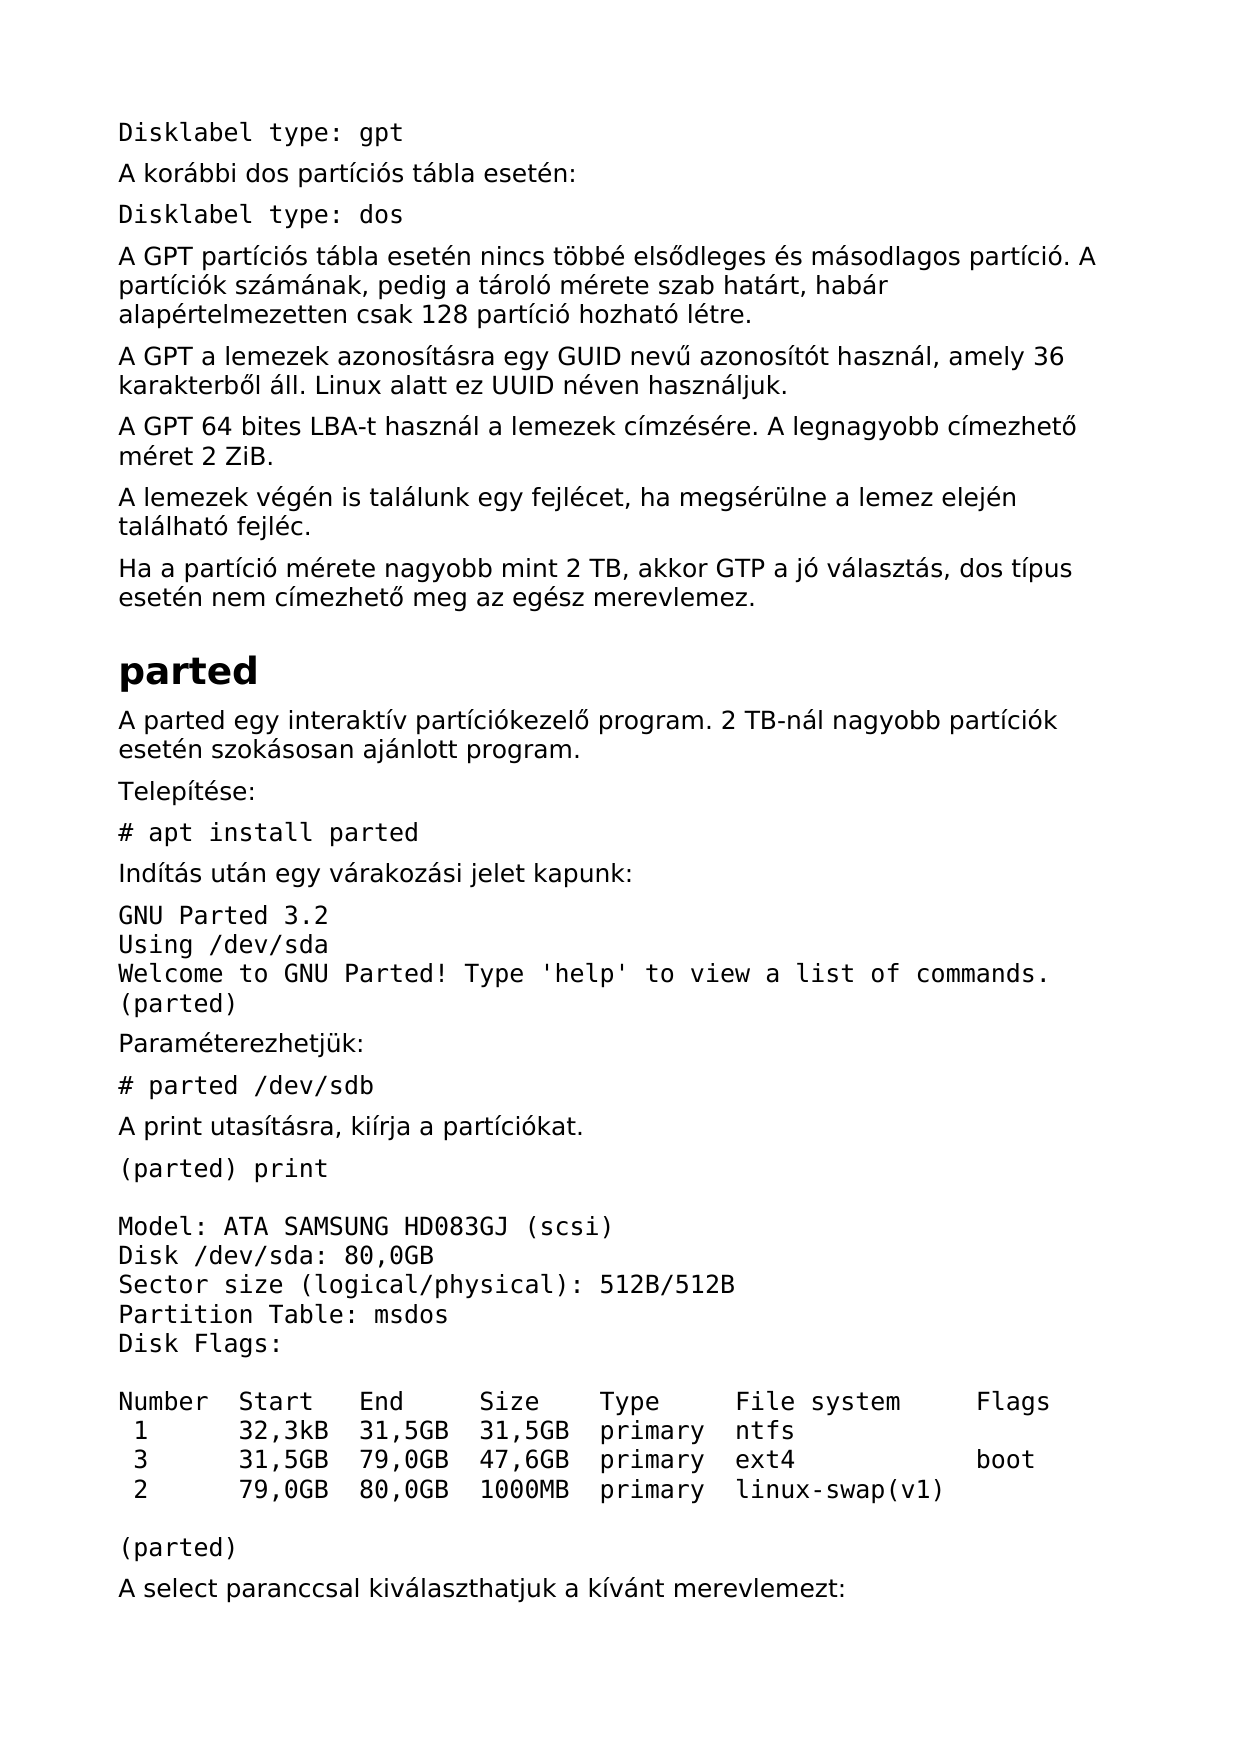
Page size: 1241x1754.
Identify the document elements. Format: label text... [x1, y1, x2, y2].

text A GPT partíciós tábla esetén nincs többé elsődleges és másodlagos partíció. A partíciók számának, pedig a tároló mérete szab határt, habár alapértelmezetten csak 128 partíció hozható létre. [118, 242, 1122, 329]
text Disklabel type: gpt [118, 118, 1122, 147]
text A GPT 64 bites LBA-t használ a lemezek címzésére. A legnagyobb címezhető méret 2 ZiB. [118, 412, 1122, 471]
text A GPT a lemezek azonosításra egy GUID nevű azonosítót használ, amely 36 karakterből áll. Linux alatt ez UUID néven használjuk. [118, 342, 1122, 400]
text A lemezek végén is találunk egy fejlécet, ha megsérülne a lemez elején található fejléc. [118, 483, 1122, 542]
text A korábbi dos partíciós tábla esetén: [118, 159, 1122, 188]
text A parted egy interaktív partíciókezelő program. 2 TB-nál nagyobb partíciók esetén szokásosan ajánlott program. [118, 706, 1122, 764]
text GNU Parted 3.2 Using /dev/sda Welcome to GNU Parted! Type 'help' to view a list of commands. (parted) [118, 901, 1122, 1018]
text (parted) print Model: ATA SAMSUNG HD083GJ (scsi) Disk /dev/sda: 80,0GB Sector size (logical/physical): 512B/512B Partition Table: msdos Disk Flags: Number Start End Size Type File system Flags 1 32,3kB 31,5GB 31,5GB primary ntfs 3 31,5GB 79,0GB 47,6GB primary ext4 boot 2 79,0GB 80,0GB 1000MB primary linux-swap(v1) (parted) [118, 1154, 1122, 1562]
text A select paranccsal kiválaszthatjuk a kívánt merevlemezt: [118, 1574, 1122, 1603]
text Telepítése: [118, 777, 1122, 806]
text A print utasításra, kiírja a partíciókat. [118, 1112, 1122, 1141]
text Disklabel type: dos [118, 201, 1122, 230]
text Paraméterezhetjük: [118, 1030, 1122, 1059]
text Ha a partíció mérete nagyobb mint 2 TB, akkor GTP a jó választás, dos típus esetén nem címezhető meg az egész merevlemez. [118, 554, 1122, 612]
text Indítás után egy várakozási jelet kapunk: [118, 859, 1122, 889]
subtitle parted [118, 650, 1122, 694]
text # apt install parted [118, 819, 1122, 848]
text # parted /dev/sdb [118, 1071, 1122, 1101]
